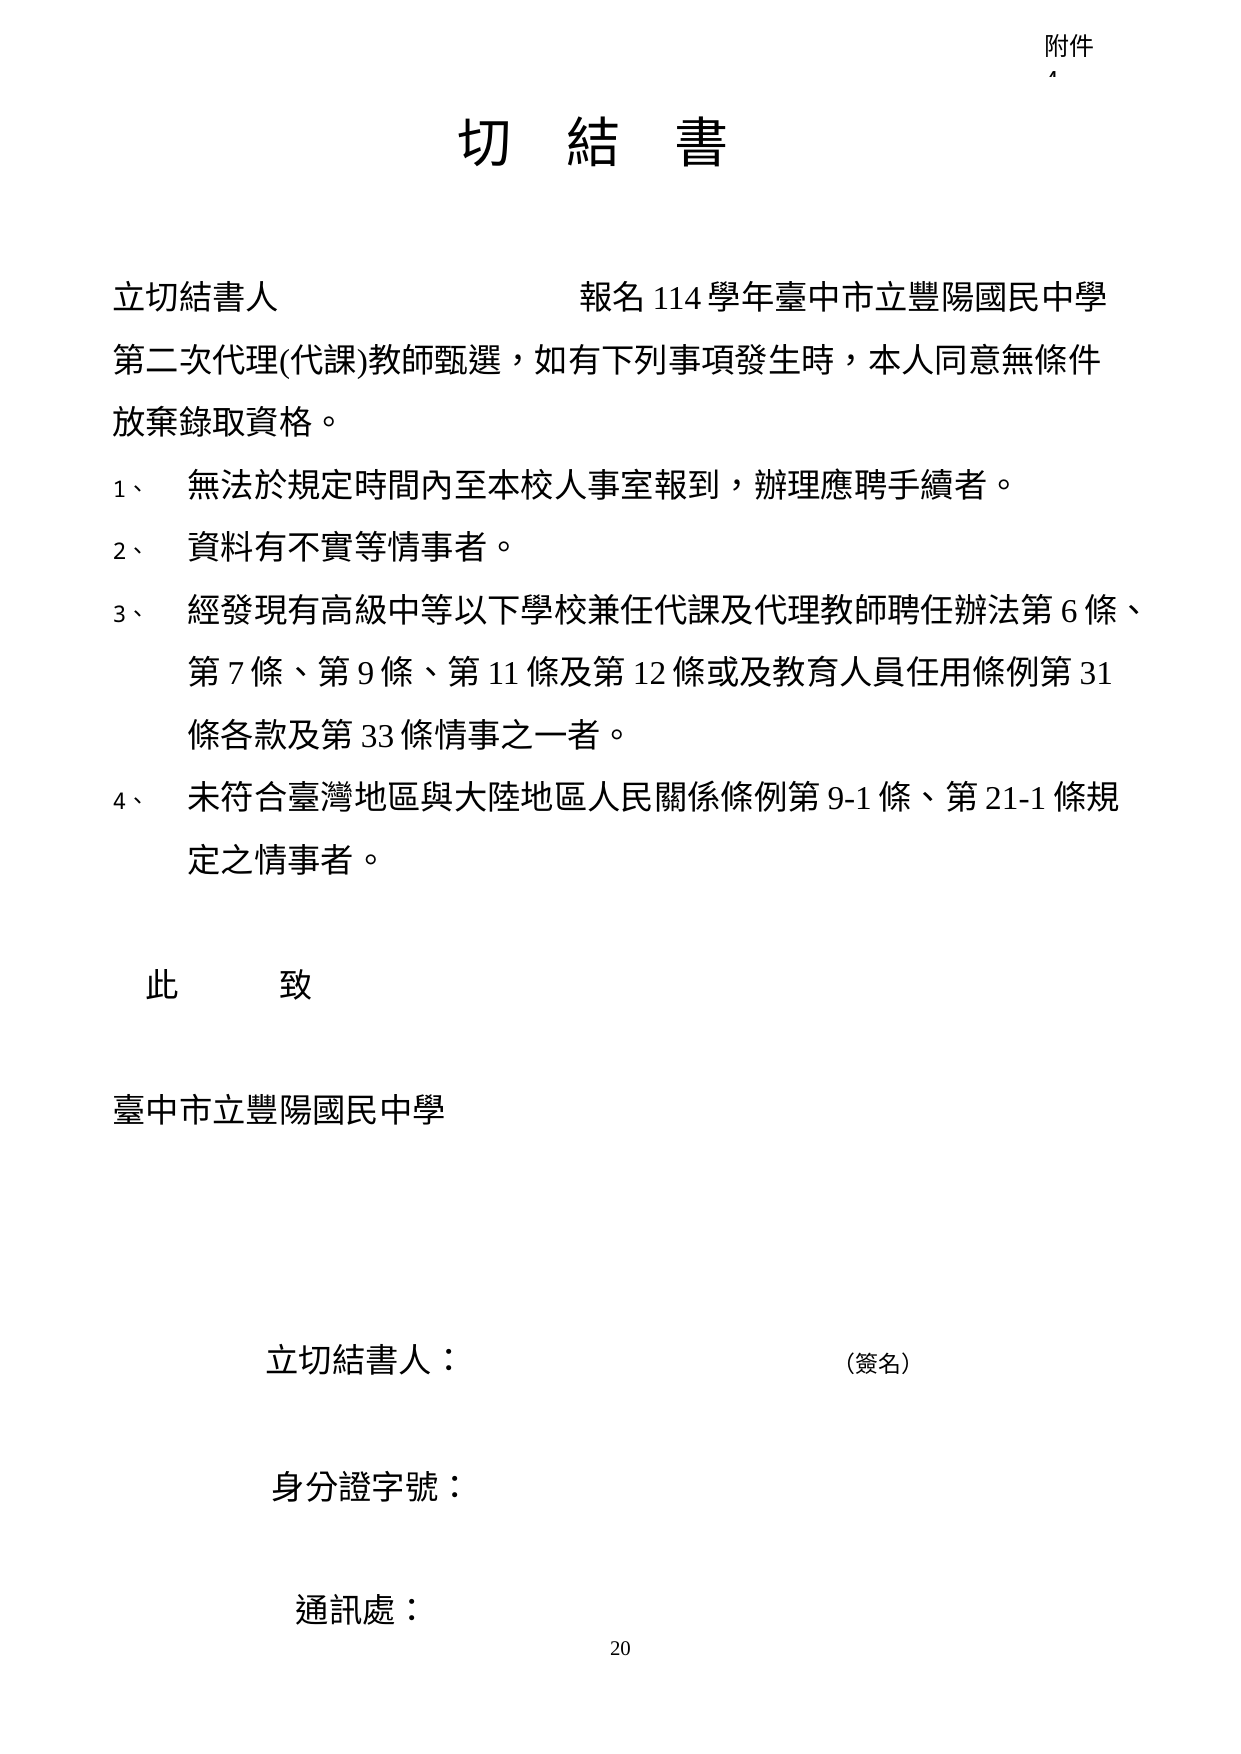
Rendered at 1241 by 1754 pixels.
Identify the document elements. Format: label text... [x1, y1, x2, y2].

text 立切結書人 報名114學年臺中市立豐陽國民中學第二次代理(代課)教師甄選，如有下列事項發生時，本人同意無條件放棄錄取資格。 [112, 254, 1128, 441]
list 無法於規定時間內至本校人事室報到，辦理應聘手續者。 [112, 441, 1128, 504]
text 附件4 [1044, 27, 1112, 77]
text 此 致 [112, 941, 1128, 1004]
list 未符合臺灣地區與大陸地區人民關係條例第9-1條、第21-1條規定之情事者。 [112, 754, 1128, 879]
list 資料有不實等情事者。 [112, 504, 1128, 566]
text 切 結 書 [112, 19, 1128, 191]
text 通訊處： [112, 1566, 1128, 1629]
list 經發現有高級中等以下學校兼任代課及代理教師聘任辦法第6條、第7條、第9條、第11條及第12條或及教育人員任用條例第31條各款及第33條情事之一者。 [112, 566, 1128, 754]
text 身分證字號： [112, 1441, 1128, 1504]
text 立切結書人： （簽名） [112, 1316, 1128, 1379]
text 臺中市立豐陽國民中學 [112, 1066, 1128, 1129]
